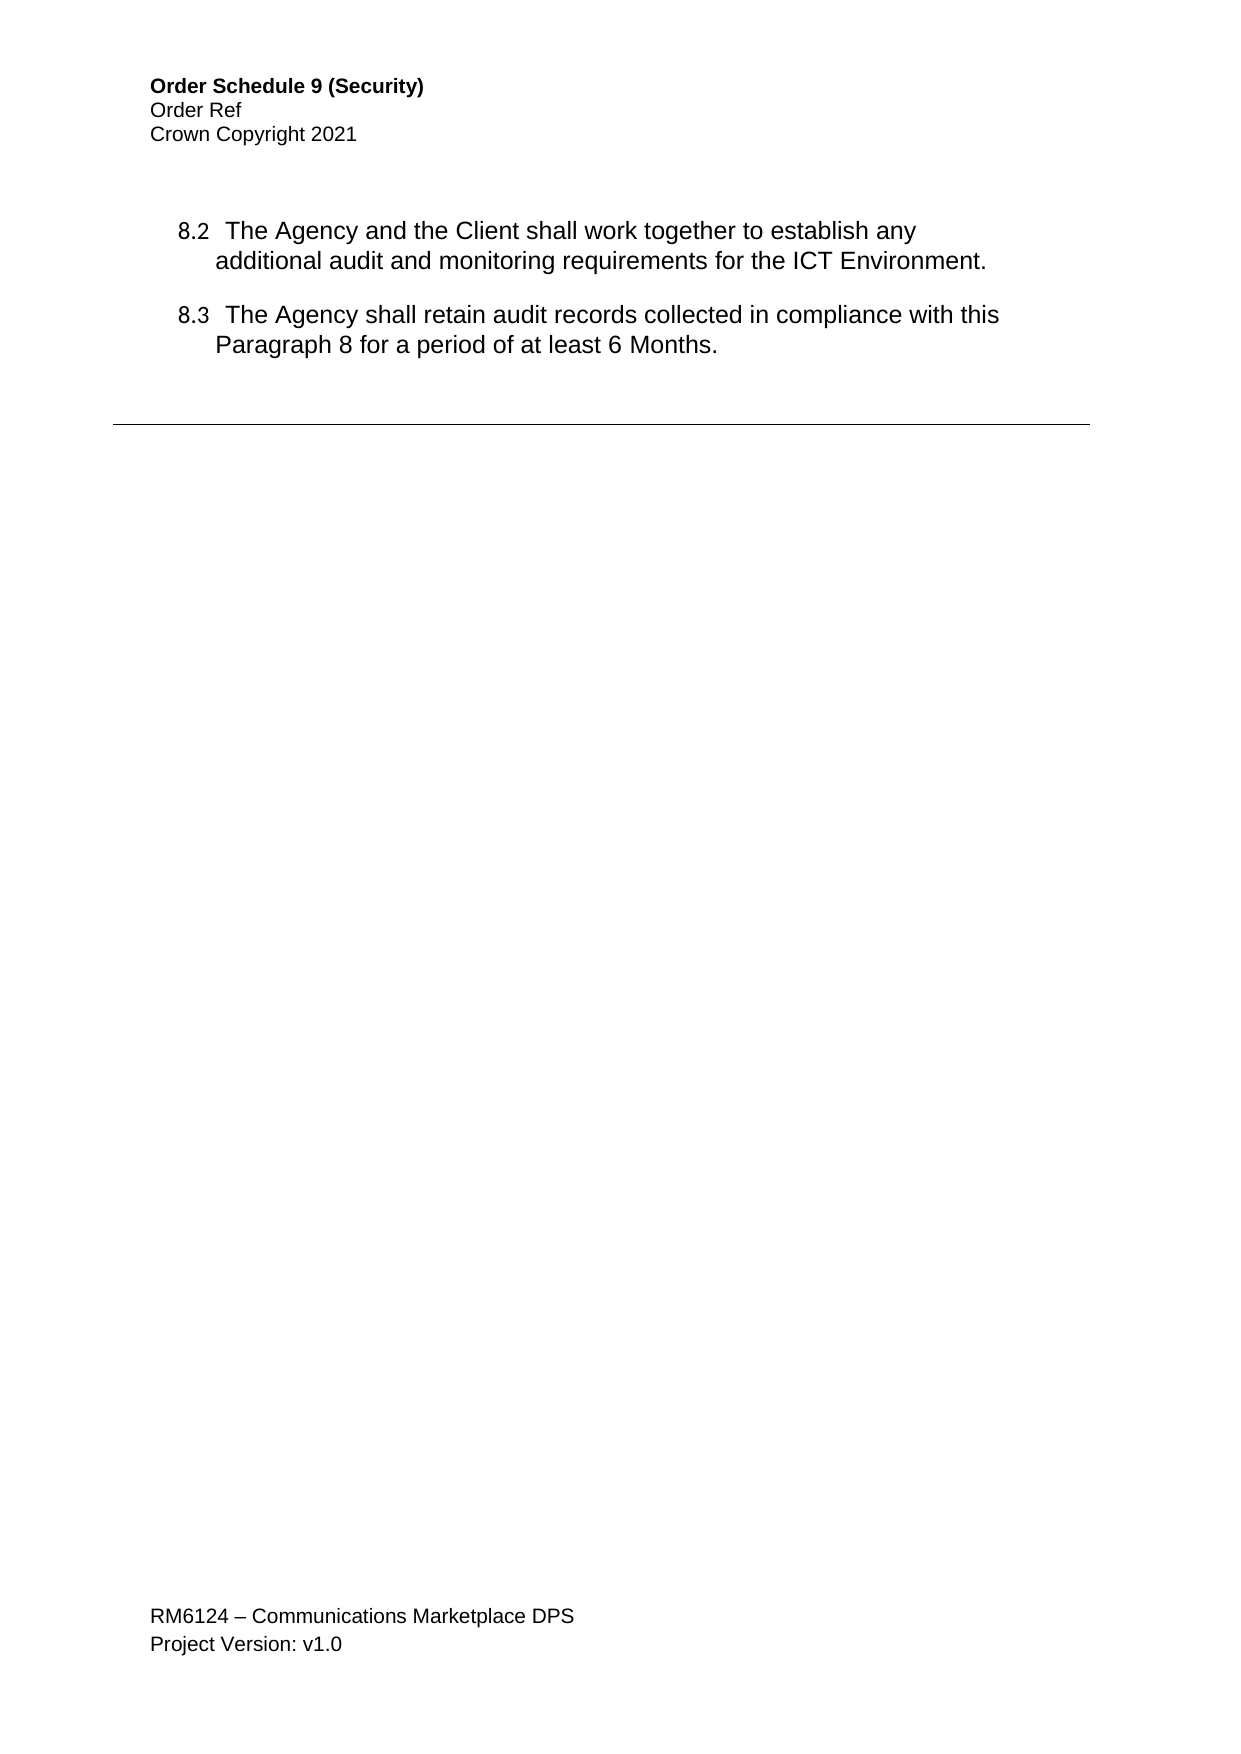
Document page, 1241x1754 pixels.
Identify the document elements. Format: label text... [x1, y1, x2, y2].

list The Agency and the Client shall work together to establish any additional audit and monitoring requirements for the ICT Environment. [114, 151, 1089, 234]
list The Agency shall retain audit records collected in compliance with this Paragraph 8 for a period of at least 6 Months. [114, 234, 1089, 423]
